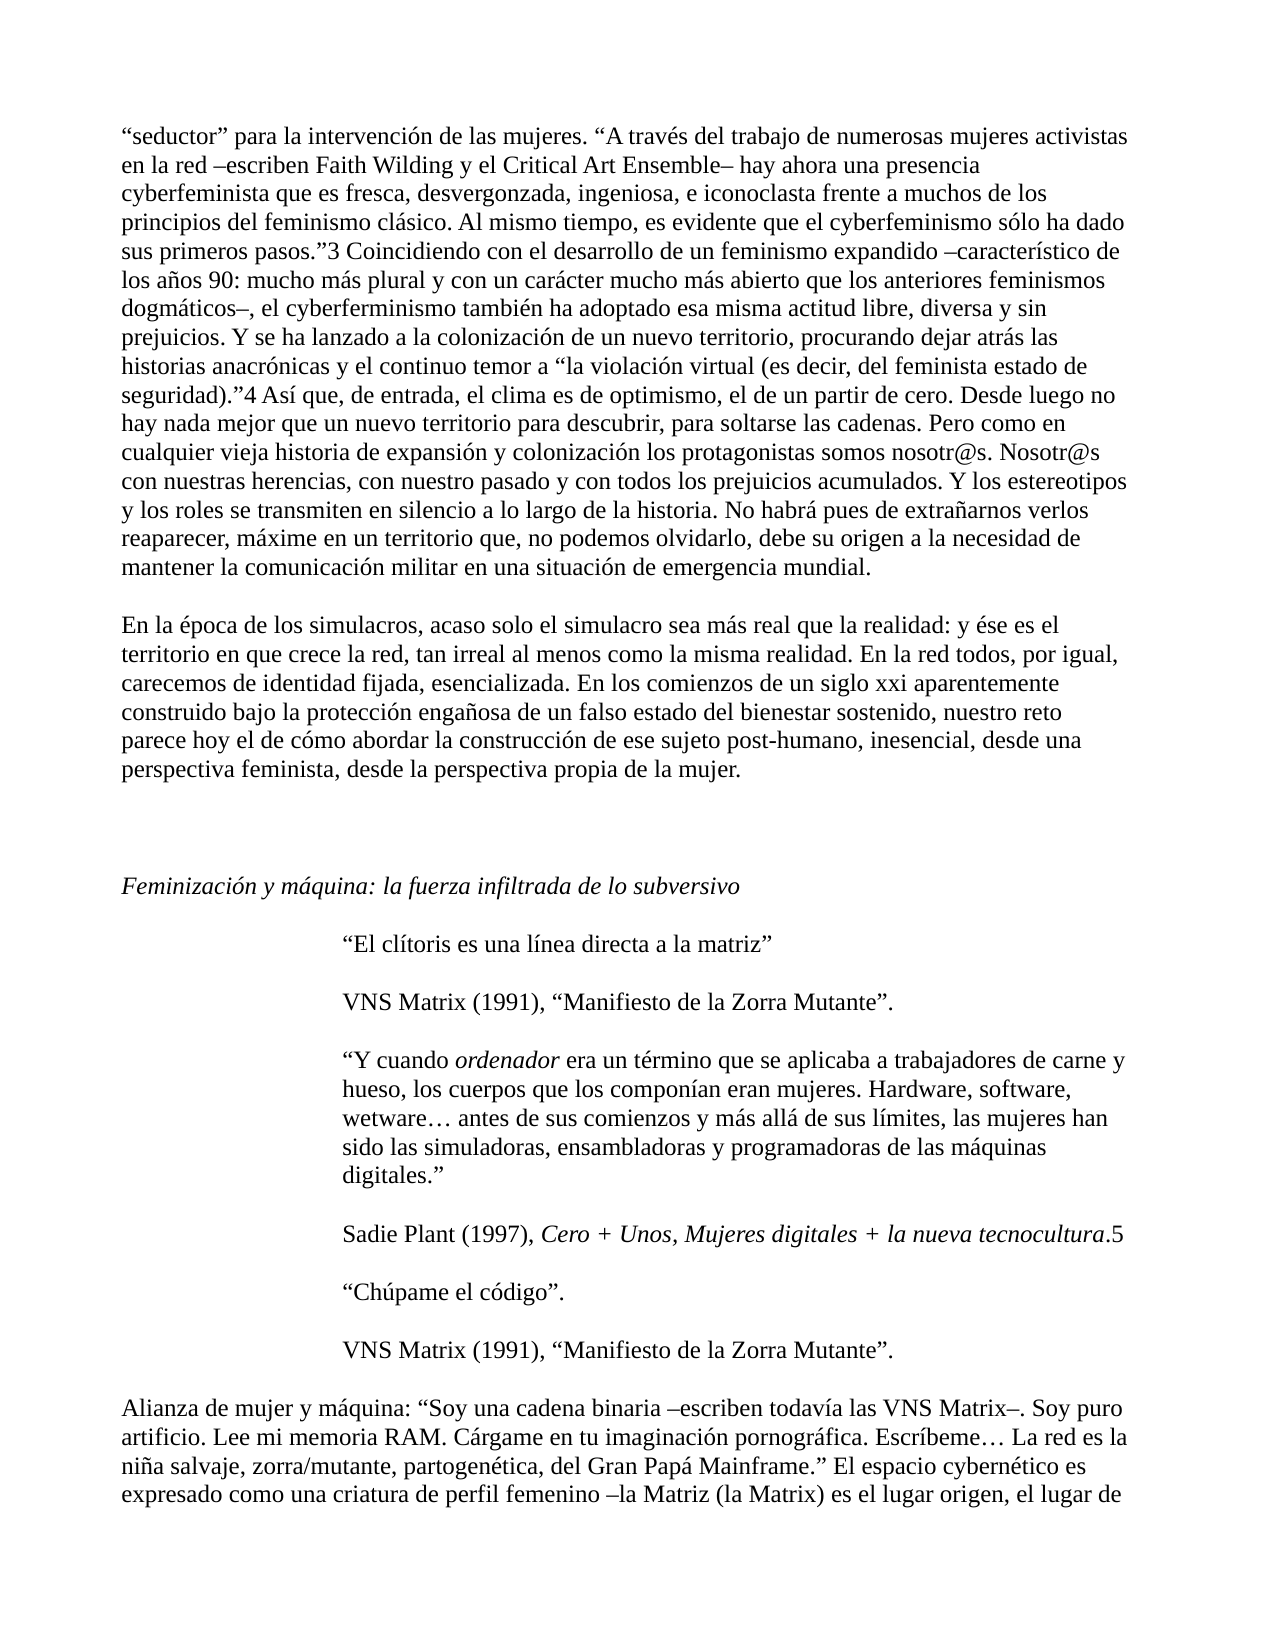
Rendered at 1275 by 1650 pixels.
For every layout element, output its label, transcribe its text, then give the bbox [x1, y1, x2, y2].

table_header “seductor” para la intervención de las mujeres. “A través del trabajo de numerosas mujeres activistas en la red –escriben Faith Wilding y el Critical Art Ensemble– hay ahora una presencia cyberfeminista que es fresca, desvergonzada, ingeniosa, e iconoclasta frente a muchos de los principios del feminismo clásico. Al mismo tiempo, es evidente que el cyberfeminismo sólo ha dado sus primeros pasos.”3 Coincidiendo con el desarrollo de un feminismo expandido –característico de los años 90: mucho más plural y con un carácter mucho más abierto que los anteriores feminismos dogmáticos–, el cyberferminismo también ha adoptado esa misma actitud libre, diversa y sin prejuicios. Y se ha lanzado a la colonización de un nuevo territorio, procurando dejar atrás las historias anacrónicas y el continuo temor a “la violación virtual (es decir, del feminista estado de seguridad).”4 Así que, de entrada, el clima es de optimismo, el de un partir de cero. Desde luego no hay nada mejor que un nuevo territorio para descubrir, para soltarse las cadenas. Pero como en cualquier vieja historia de expansión y colonización los protagonistas somos nosotr@s. Nosotr@s con nuestras herencias, con nuestro pasado y con todos los prejuicios acumulados. Y los estereotipos y los roles se transmiten en silencio a lo largo de la historia. No habrá pues de extrañarnos verlos reaparecer, máxime en un territorio que, no podemos olvidarlo, debe su origen a la necesidad de mantener la comunicación militar en una situación de emergencia mundial. En la época de los simulacros, acaso solo el simulacro sea más real que la realidad: y ése es el territorio en que crece la red, tan irreal al menos como la misma realidad. En la red todos, por igual, carecemos de identidad fijada, esencializada. En los comienzos de un siglo xxi aparentemente construido bajo la protección engañosa de un falso estado del bienestar sostenido, nuestro reto parece hoy el de cómo abordar la construcción de ese sujeto post-humano, inesencial, desde una perspectiva feminista, desde la perspectiva propia de la mujer. Feminización y máquina: la fuerza infiltrada de lo subversivo “El clítoris es una línea directa a la matriz” VNS Matrix (1991), “Manifiesto de la Zorra Mutante”. “Y cuando ordenador era un término que se aplicaba a trabajadores de carne y hueso, los cuerpos que los componían eran mujeres. Hardware, software, wetware… antes de sus comienzos y más allá de sus límites, las mujeres han sido las simuladoras, ensambladoras y programadoras de las máquinas digitales.” Sadie Plant (1997), Cero + Unos, Mujeres digitales + la nueva tecnocultura.5 “Chúpame el código”. VNS Matrix (1991), “Manifiesto de la Zorra Mutante”. Alianza de mujer y máquina: “Soy una cadena binaria –escriben todavía las VNS Matrix–. Soy puro artificio. Lee mi memoria RAM. Cárgame en tu imaginación pornográfica. Escríbeme… La red es la niña salvaje, zorra/mutante, partogenética, del Gran Papá Mainframe.” El espacio cybernético es expresado como una criatura de perfil femenino –la Matriz (la Matrix) es el lugar origen, el lugar de [118, 118, 1132, 1511]
